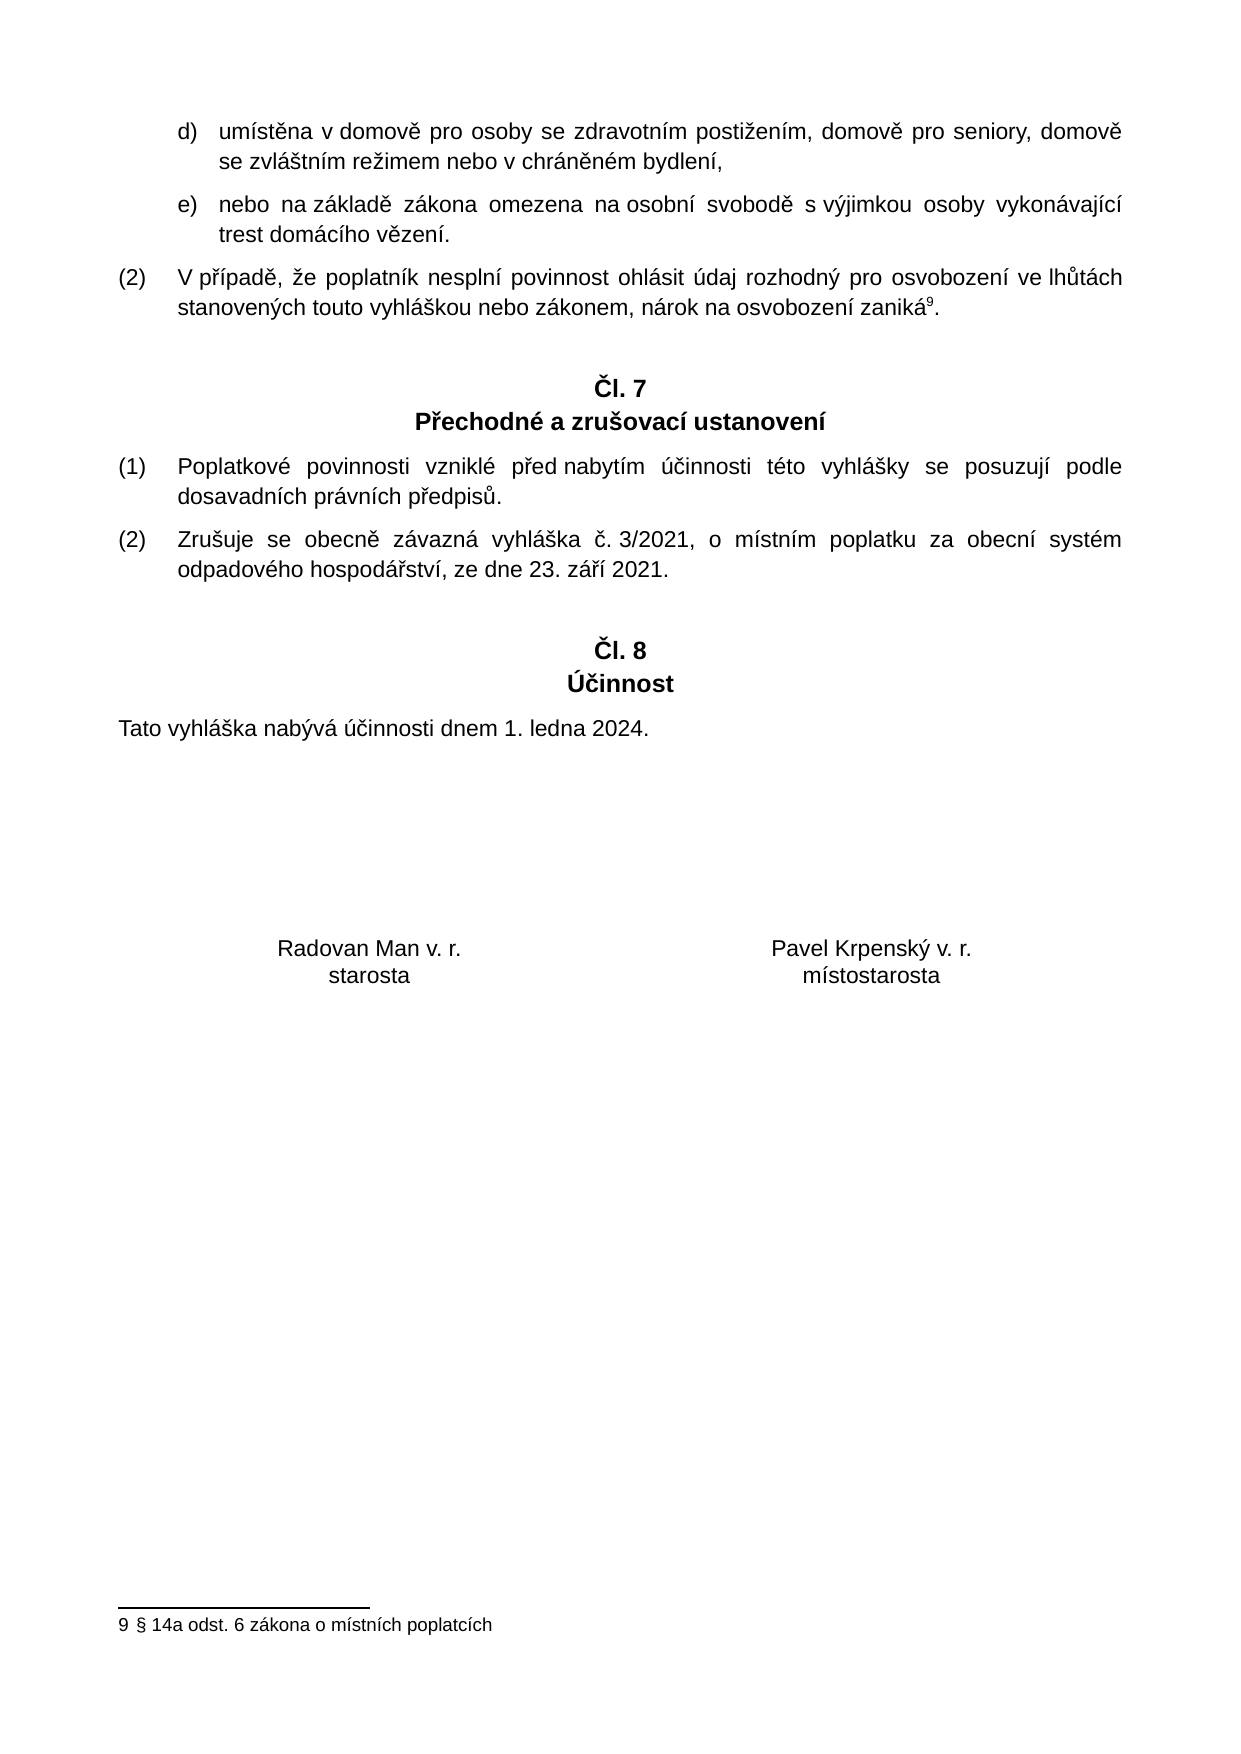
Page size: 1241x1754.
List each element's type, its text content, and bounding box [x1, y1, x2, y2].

subtitle Čl. 8 Účinnost [118, 636, 1122, 698]
table_header Pavel Krpenský v. r. místostarosta [620, 876, 1122, 994]
list Poplatkové povinnosti vzniklé před nabytím účinnosti této vyhlášky se posuzují podle dosavadních právních předpisů. [118, 453, 1122, 509]
list nebo na základě zákona omezena na osobní svobodě s výjimkou osoby vykonávající trest domácího vězení. [177, 191, 1122, 248]
text Tato vyhláška nabývá účinnosti dnem 1. ledna 2024. [118, 715, 1122, 741]
list Zrušuje se obecně závazná vyhláška č. 3/2021, o místním poplatku za obecní systém odpadového hospodářství, ze dne 23. září 2021. [118, 526, 1122, 582]
table_cell [118, 994, 620, 1112]
list § 14a odst. 6 zákona o místních poplatcích [118, 1614, 1122, 1635]
subtitle Čl. 7 Přechodné a zrušovací ustanovení [118, 374, 1122, 436]
table_cell [620, 994, 1122, 1112]
list umístěna v domově pro osoby se zdravotním postižením, domově pro seniory, domově se zvláštním režimem nebo v chráněném bydlení, [177, 118, 1122, 175]
table_header Radovan Man v. r. starosta [118, 876, 620, 994]
list V případě, že poplatník nesplní povinnost ohlásit údaj rozhodný pro osvobození ve lhůtách stanovených touto vyhláškou nebo zákonem, nárok na osvobození zaniká. [118, 264, 1122, 321]
